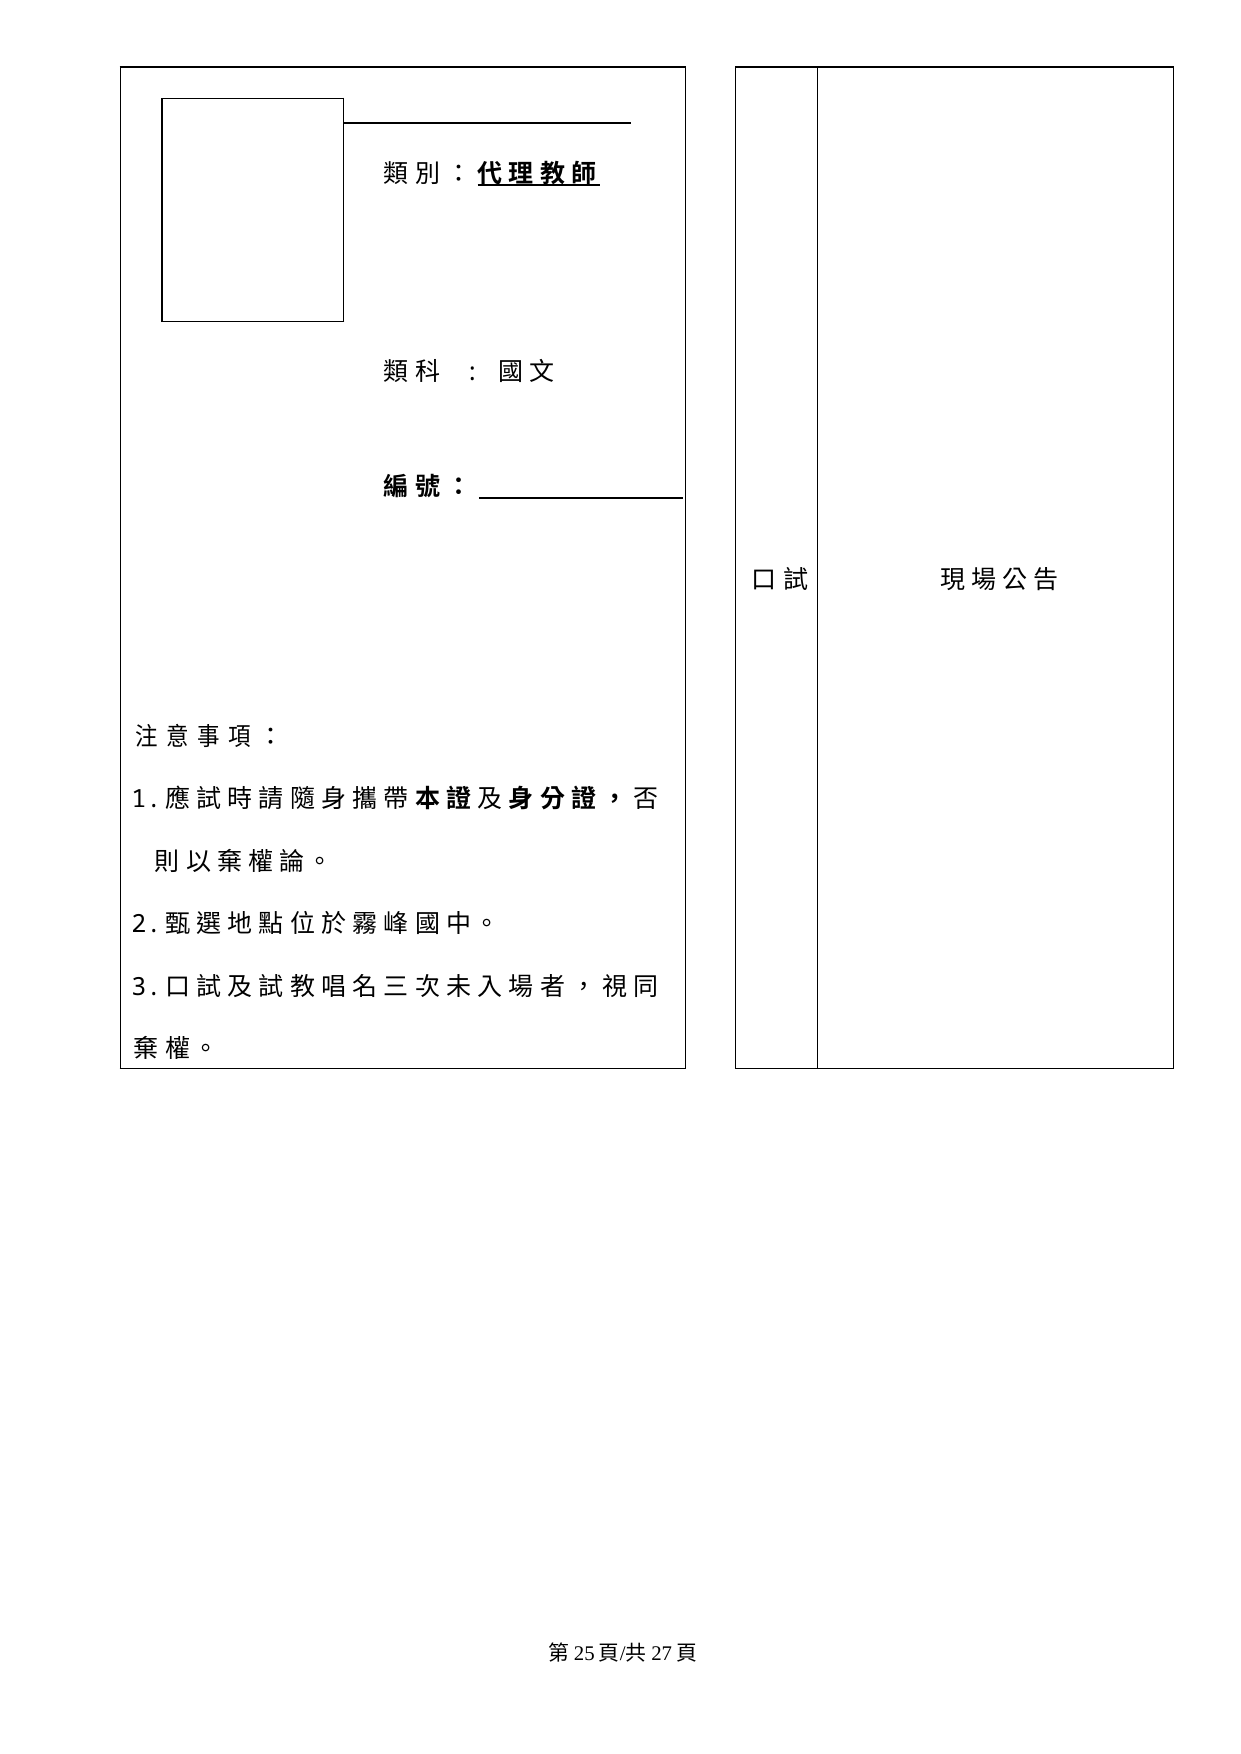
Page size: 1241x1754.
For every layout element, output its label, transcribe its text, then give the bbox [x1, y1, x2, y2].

table_cell 現場公告 [818, 68, 1173, 1067]
table_header [686, 66, 735, 1067]
table_header 姓名： 類別：代理教師 類科 : 國文 編號： 注意事項： 1.應試時請隨身攜帶本證及身分證，否則以棄權論。 2.甄選地點位於霧峰國中。 3.口試及試教唱名三次未入場者，視同棄權。 [121, 68, 685, 1067]
table_cell 口試 [736, 68, 817, 1067]
